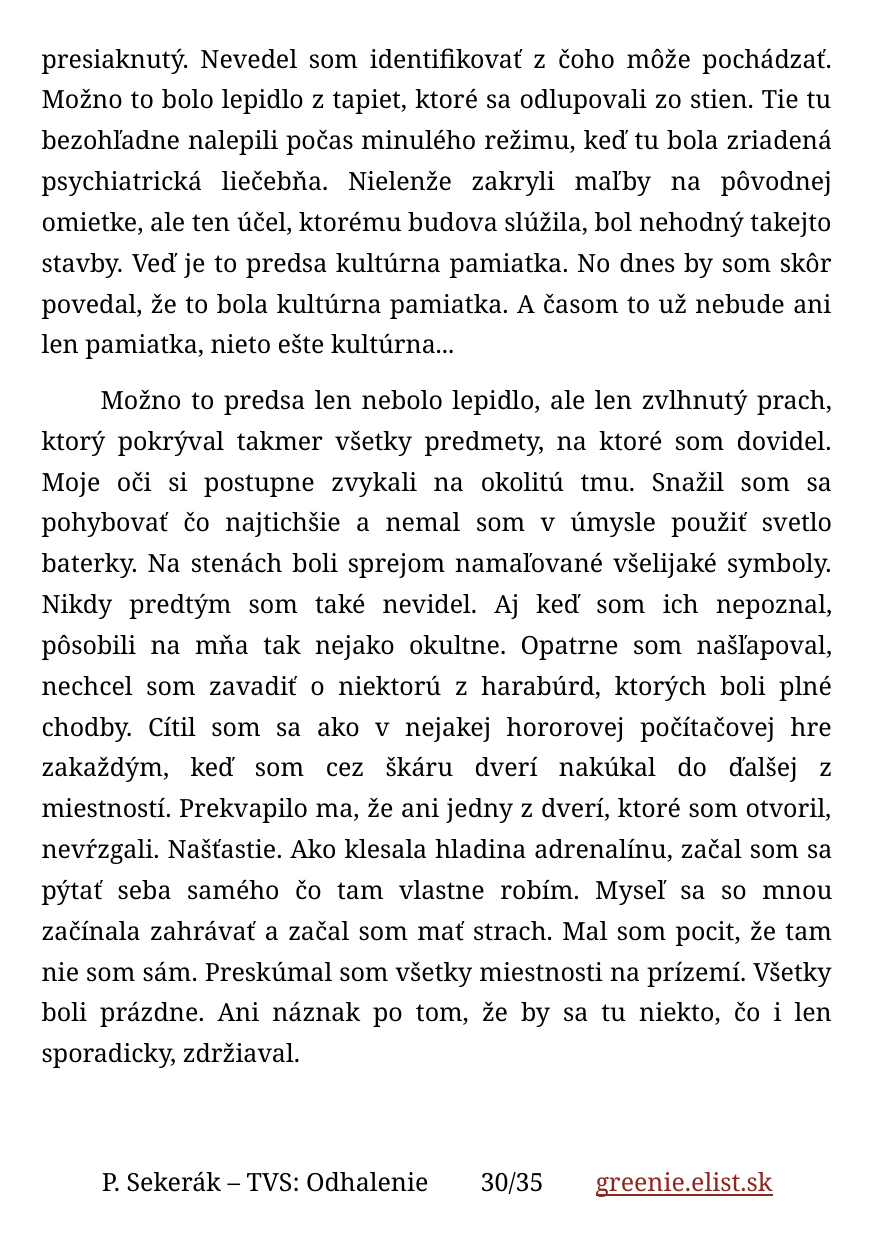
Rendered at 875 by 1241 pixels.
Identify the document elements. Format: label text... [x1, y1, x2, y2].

text Možno to predsa len nebolo lepidlo, ale len zvlhnutý prach, ktorý pokrýval takmer všetky predmety, na ktoré som dovidel. Moje oči si postupne zvykali na okolitú tmu. Snažil som sa pohybovať čo najtichšie a nemal som v úmysle použiť svetlo baterky. Na stenách boli sprejom namaľované všelijaké symboly. Nikdy predtým som také nevidel. Aj keď som ich nepoznal, pôsobili na mňa tak nejako okultne. Opatrne som našľapoval, nechcel som zavadiť o niektorú z harabúrd, ktorých boli plné chodby. Cítil som sa ako v nejakej hororovej počítačovej hre zakaždým, keď som cez škáru dverí nakúkal do ďalšej z miestností. Prekvapilo ma, že ani jedny z dverí, ktoré som otvoril, nevŕzgali. Našťastie. Ako klesala hladina adrenalínu, začal som sa pýtať seba samého čo tam vlastne robím. Myseľ sa so mnou začínala zahrávať a začal som mať strach. Mal som pocit, že tam nie som sám. Preskúmal som všetky miestnosti na prízemí. Všetky boli prázdne. Ani náznak po tom, že by sa tu niekto, čo i len sporadicky, zdržiaval. [41, 383, 833, 1070]
text presiaknutý. Nevedel som identifikovať z čoho môže pochádzať. Možno to bolo lepidlo z tapiet, ktoré sa odlupovali zo stien. Tie tu bezohľadne nalepili počas minulého režimu, keď tu bola zriadená psychiatrická liečebňa. Nielenže zakryli maľby na pôvodnej omietke, ale ten účel, ktorému budova slúžila, bol nehodný takejto stavby. Veď je to predsa kultúrna pamiatka. No dnes by som skôr povedal, že to bola kultúrna pamiatka. A časom to už nebude ani len pamiatka, nieto ešte kultúrna... [41, 41, 833, 361]
